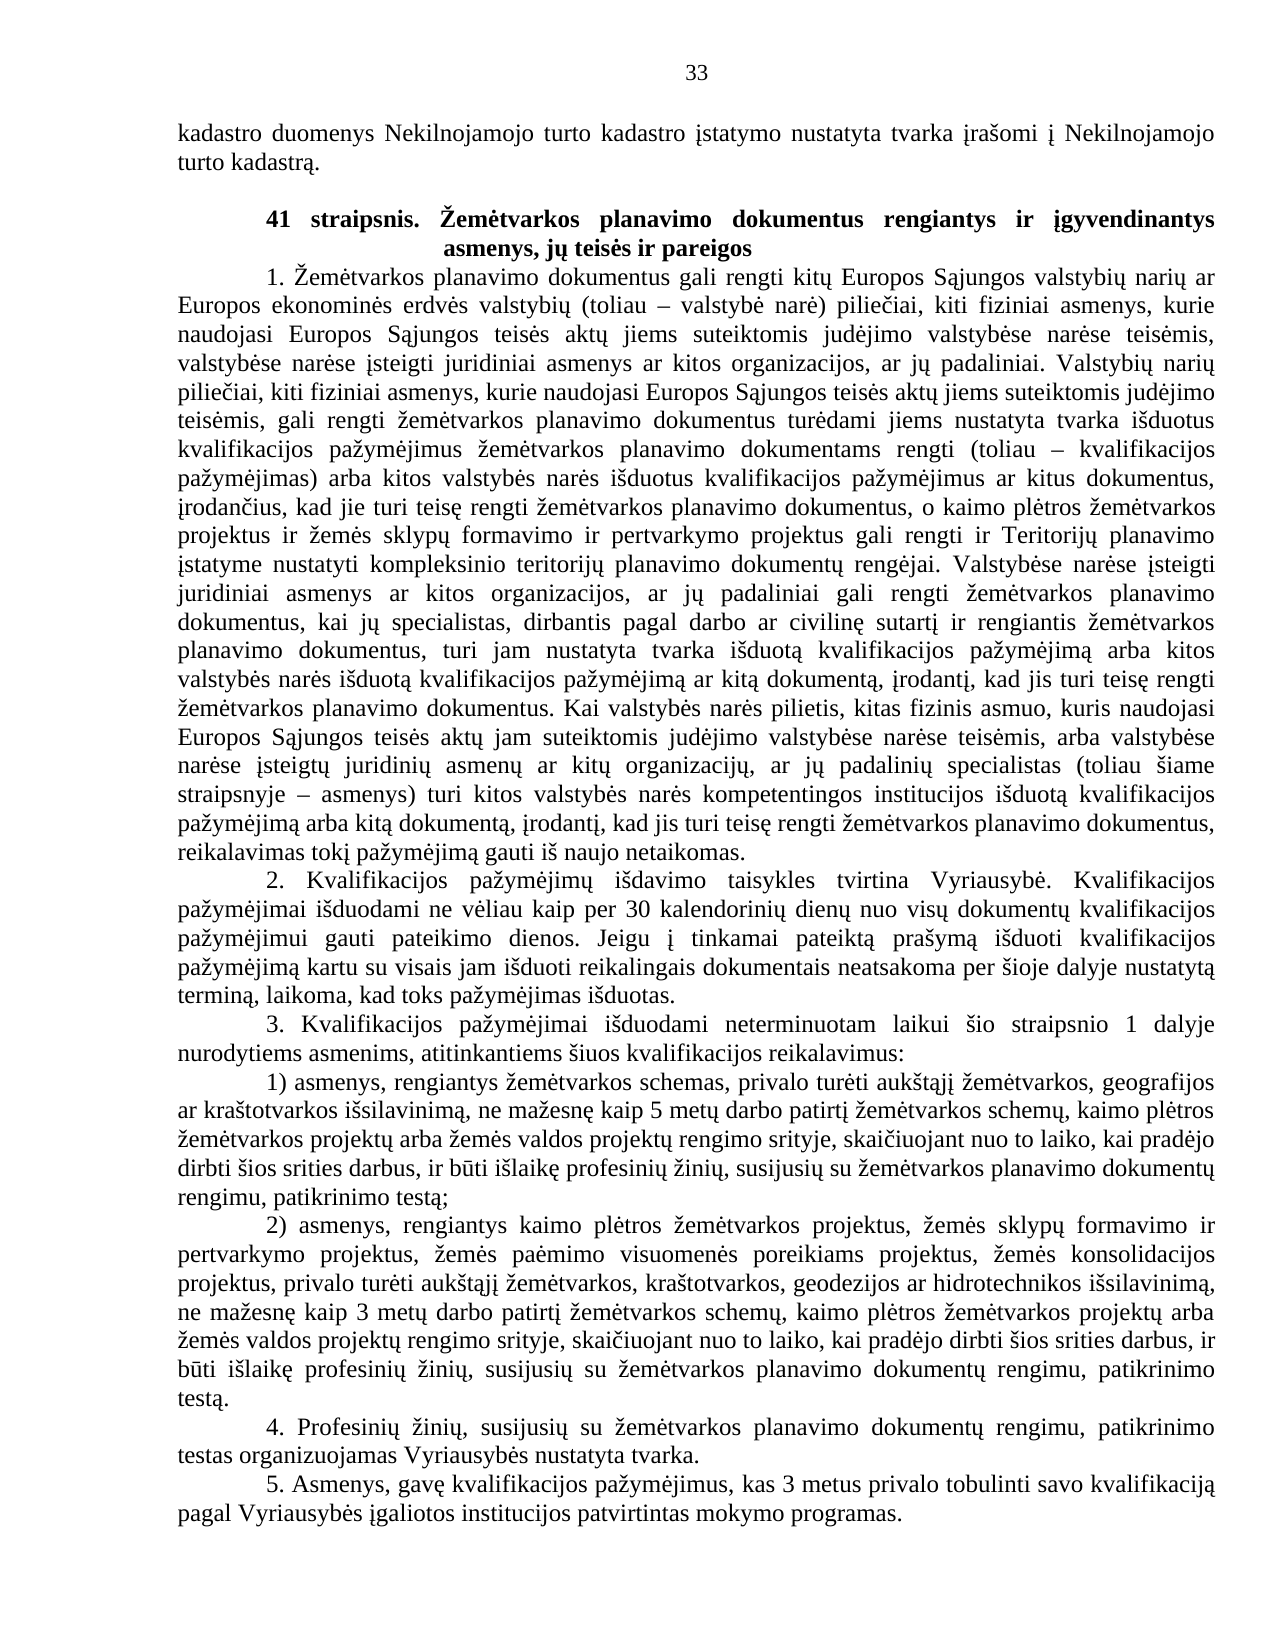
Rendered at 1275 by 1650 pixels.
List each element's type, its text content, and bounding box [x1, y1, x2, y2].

text 1) asmenys, rengiantys žemėtvarkos schemas, privalo turėti aukštąjį žemėtvarkos, geografijos ar kraštotvarkos išsilavinimą, ne mažesnę kaip 5 metų darbo patirtį žemėtvarkos schemų, kaimo plėtros žemėtvarkos projektų arba žemės valdos projektų rengimo srityje, skaičiuojant nuo to laiko, kai pradėjo dirbti šios srities darbus, ir būti išlaikę profesinių žinių, susijusių su žemėtvarkos planavimo dokumentų rengimu, patikrinimo testą; [177, 1067, 1216, 1211]
text 1. Žemėtvarkos planavimo dokumentus gali rengti kitų Europos Sąjungos valstybių narių ar Europos ekonominės erdvės valstybių (toliau – valstybė narė) piliečiai, kiti fiziniai asmenys, kurie naudojasi Europos Sąjungos teisės aktų jiems suteiktomis judėjimo valstybėse narėse teisėmis, valstybėse narėse įsteigti juridiniai asmenys ar kitos organizacijos, ar jų padaliniai. Valstybių narių piliečiai, kiti fiziniai asmenys, kurie naudojasi Europos Sąjungos teisės aktų jiems suteiktomis judėjimo teisėmis, gali rengti žemėtvarkos planavimo dokumentus turėdami jiems nustatyta tvarka išduotus kvalifikacijos pažymėjimus žemėtvarkos planavimo dokumentams rengti (toliau – kvalifikacijos pažymėjimas) arba kitos valstybės narės išduotus kvalifikacijos pažymėjimus ar kitus dokumentus, įrodančius, kad jie turi teisę rengti žemėtvarkos planavimo dokumentus, o kaimo plėtros žemėtvarkos projektus ir žemės sklypų formavimo ir pertvarkymo projektus gali rengti ir Teritorijų planavimo įstatyme nustatyti kompleksinio teritorijų planavimo dokumentų rengėjai. Valstybėse narėse įsteigti juridiniai asmenys ar kitos organizacijos, ar jų padaliniai gali rengti žemėtvarkos planavimo dokumentus, kai jų specialistas, dirbantis pagal darbo ar civilinę sutartį ir rengiantis žemėtvarkos planavimo dokumentus, turi jam nustatyta tvarka išduotą kvalifikacijos pažymėjimą arba kitos valstybės narės išduotą kvalifikacijos pažymėjimą ar kitą dokumentą, įrodantį, kad jis turi teisę rengti žemėtvarkos planavimo dokumentus. Kai valstybės narės pilietis, kitas fizinis asmuo, kuris naudojasi Europos Sąjungos teisės aktų jam suteiktomis judėjimo valstybėse narėse teisėmis, arba valstybėse narėse įsteigtų juridinių asmenų ar kitų organizacijų, ar jų padalinių specialistas (toliau šiame straipsnyje – asmenys) turi kitos valstybės narės kompetentingos institucijos išduotą kvalifikacijos pažymėjimą arba kitą dokumentą, įrodantį, kad jis turi teisę rengti žemėtvarkos planavimo dokumentus, reikalavimas tokį pažymėjimą gauti iš naujo netaikomas. [177, 262, 1216, 866]
text 41 straipsnis. Žemėtvarkos planavimo dokumentus rengiantys ir įgyvendinantys asmenys, jų teisės ir pareigos [266, 204, 1216, 262]
text 2) asmenys, rengiantys kaimo plėtros žemėtvarkos projektus, žemės sklypų formavimo ir pertvarkymo projektus, žemės paėmimo visuomenės poreikiams projektus, žemės konsolidacijos projektus, privalo turėti aukštąjį žemėtvarkos, kraštotvarkos, geodezijos ar hidrotechnikos išsilavinimą, ne mažesnę kaip 3 metų darbo patirtį žemėtvarkos schemų, kaimo plėtros žemėtvarkos projektų arba žemės valdos projektų rengimo srityje, skaičiuojant nuo to laiko, kai pradėjo dirbti šios srities darbus, ir būti išlaikę profesinių žinių, susijusių su žemėtvarkos planavimo dokumentų rengimu, patikrinimo testą. [177, 1211, 1216, 1412]
text 5. Asmenys, gavę kvalifikacijos pažymėjimus, kas 3 metus privalo tobulinti savo kvalifikaciją pagal Vyriausybės įgaliotos institucijos patvirtintas mokymo programas. [177, 1469, 1216, 1527]
text kadastro duomenys Nekilnojamojo turto kadastro įstatymo nustatyta tvarka įrašomi į Nekilnojamojo turto kadastrą. [177, 118, 1216, 176]
text 4. Profesinių žinių, susijusių su žemėtvarkos planavimo dokumentų rengimu, patikrinimo testas organizuojamas Vyriausybės nustatyta tvarka. [177, 1412, 1216, 1469]
text 3. Kvalifikacijos pažymėjimai išduodami neterminuotam laikui šio straipsnio 1 dalyje nurodytiems asmenims, atitinkantiems šiuos kvalifikacijos reikalavimus: [177, 1009, 1216, 1067]
text 2. Kvalifikacijos pažymėjimų išdavimo taisykles tvirtina Vyriausybė. Kvalifikacijos pažymėjimai išduodami ne vėliau kaip per 30 kalendorinių dienų nuo visų dokumentų kvalifikacijos pažymėjimui gauti pateikimo dienos. Jeigu į tinkamai pateiktą prašymą išduoti kvalifikacijos pažymėjimą kartu su visais jam išduoti reikalingais dokumentais neatsakoma per šioje dalyje nustatytą terminą, laikoma, kad toks pažymėjimas išduotas. [177, 866, 1216, 1009]
